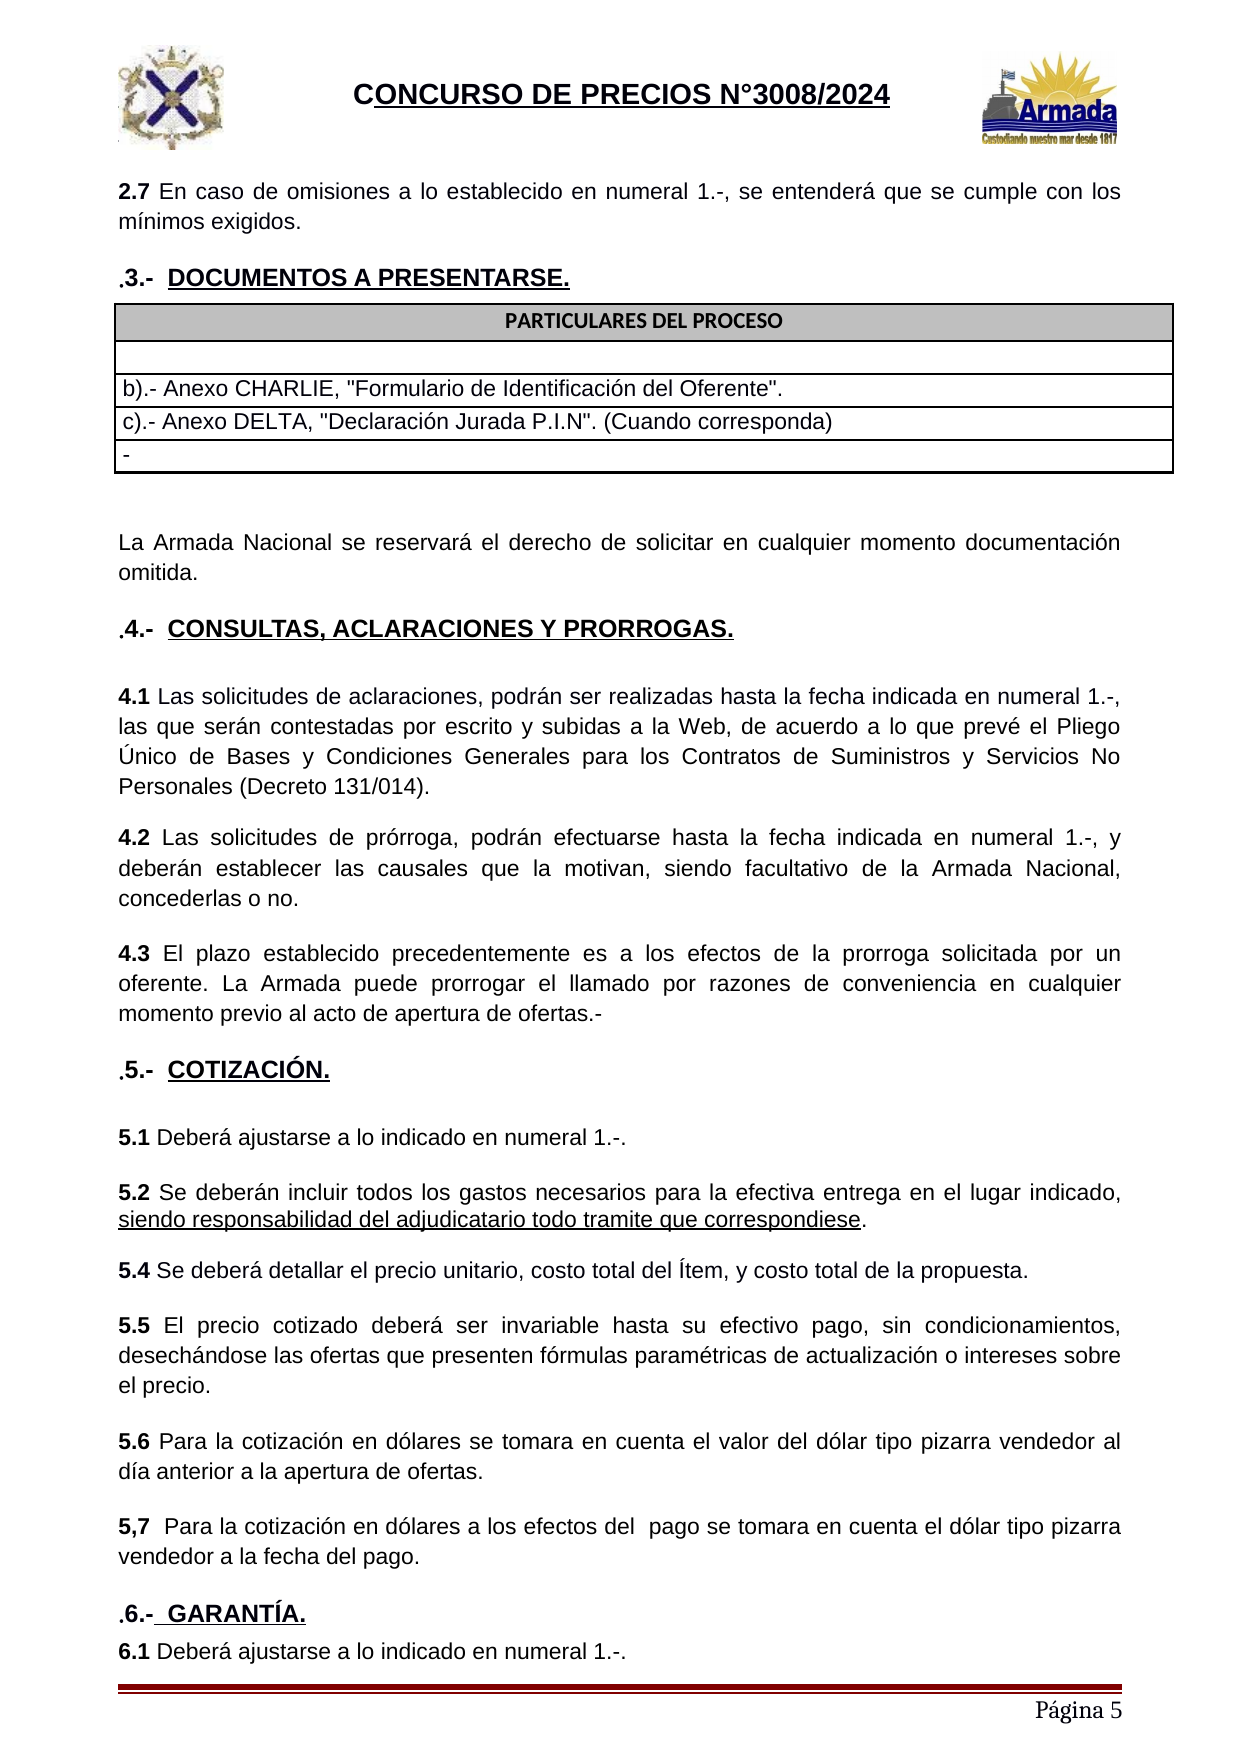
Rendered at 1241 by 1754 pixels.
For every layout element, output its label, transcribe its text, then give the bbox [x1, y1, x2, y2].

table_cell c).- Anexo DELTA, "Declaración Jurada P.I.N". (Cuando corresponda) [116, 408, 1172, 439]
subtitle 3.- DOCUMENTOS A PRESENTARSE. [118, 263, 1122, 292]
picture [118, 45, 224, 150]
table_cell [116, 342, 1172, 373]
text 5.6 Para la cotización en dólares se tomara en cuenta el valor del dólar tipo pizarra vendedor al día anterior a la apertura de ofertas. [118, 1428, 1122, 1484]
text 4.1 Las solicitudes de aclaraciones, podrán ser realizadas hasta la fecha indicada en numeral 1.-, las que serán contestadas por escrito y subidas a la Web, de acuerdo a lo que prevé el Pliego Único de Bases y Condiciones Generales para los Contratos de Suministros y Servicios No Personales (Decreto 131/014). [118, 683, 1122, 799]
subtitle 4.- CONSULTAS, ACLARACIONES Y PRORROGAS. [118, 614, 1122, 643]
text 4.2 Las solicitudes de prórroga, podrán efectuarse hasta la fecha indicada en numeral 1.-, y deberán establecer las causales que la motivan, siendo facultativo de la Armada Nacional, concederlas o no. [118, 824, 1122, 911]
table_cell b).- Anexo CHARLIE, "Formulario de Identificación del Oferente". [116, 375, 1172, 406]
text La Armada Nacional se reservará el derecho de solicitar en cualquier momento documentación omitida. [118, 529, 1122, 585]
text 5.2 Se deberán incluir todos los gastos necesarios para la efectiva entrega en el lugar indicado, siendo responsabilidad del adjudicatario todo tramite que correspondiese. [118, 1179, 1122, 1232]
text 4.3 El plazo establecido precedentemente es a los efectos de la prorroga solicitada por un oferente. La Armada puede prorrogar el llamado por razones de conveniencia en cualquier momento previo al acto de apertura de ofertas.- [118, 940, 1122, 1027]
text 5.1 Deberá ajustarse a lo indicado en numeral 1.-. [118, 1124, 1122, 1150]
text 6.1 Deberá ajustarse a lo indicado en numeral 1.-. [118, 1638, 1122, 1664]
text 5.5 El precio cotizado deberá ser invariable hasta su efectivo pago, sin condicionamientos, desechándose las ofertas que presenten fórmulas paramétricas de actualización o intereses sobre el precio. [118, 1312, 1122, 1399]
table_header PARTICULARES DEL PROCESO [116, 305, 1172, 340]
subtitle 5.- COTIZACIÓN. [118, 1056, 1122, 1084]
subtitle 6.- GARANTÍA. [118, 1598, 1122, 1627]
picture [982, 51, 1117, 144]
table_cell - [116, 441, 1172, 471]
text 5.4 Se deberá detallar el precio unitario, costo total del Ítem, y costo total de la propuesta. [118, 1257, 1122, 1283]
text 5,7 Para la cotización en dólares a los efectos del pago se tomara en cuenta el dólar tipo pizarra vendedor a la fecha del pago. [118, 1513, 1122, 1570]
text 2.7 En caso de omisiones a lo establecido en numeral 1.-, se entenderá que se cumple con los mínimos exigidos. [118, 178, 1122, 234]
